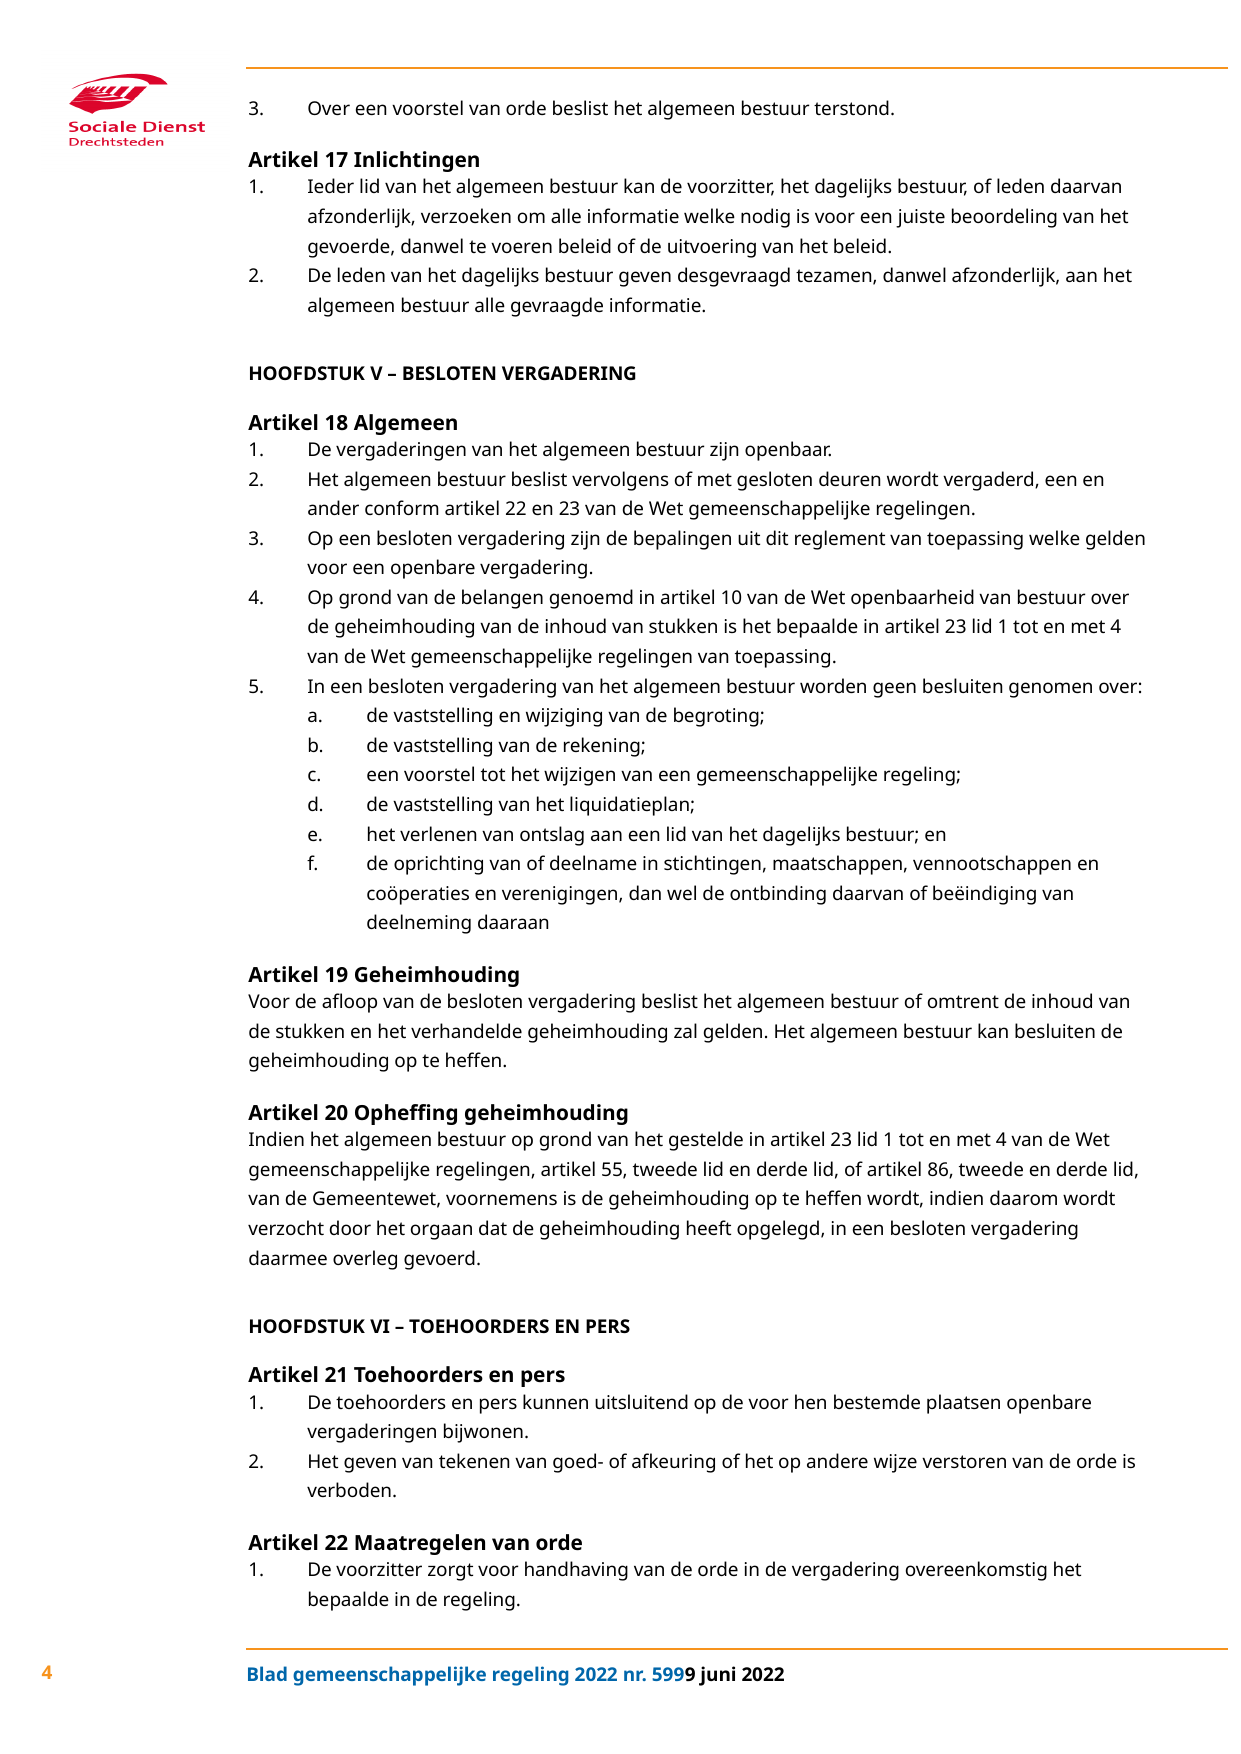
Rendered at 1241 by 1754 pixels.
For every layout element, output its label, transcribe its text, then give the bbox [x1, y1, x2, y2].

list In een besloten vergadering van het algemeen bestuur worden geen besluiten genomen over: [248, 673, 1152, 698]
list Het algemeen bestuur beslist vervolgens of met gesloten deuren wordt vergaderd, een en ander conform artikel 22 en 23 van de Wet gemeenschappelijke regelingen. [248, 466, 1152, 521]
text Voor de afloop van de besloten vergadering beslist het algemeen bestuur of omtrent de inhoud van de stukken en het verhandelde geheimhouding zal gelden. Het algemeen bestuur kan besluiten de geheimhouding op te heffen. [248, 988, 1152, 1073]
text Artikel 19 Geheimhouding [248, 960, 1152, 988]
list een voorstel tot het wijzigen van een gemeenschappelijke regeling; [307, 762, 1152, 787]
list de vaststelling en wijziging van de begroting; [307, 702, 1152, 728]
list De toehoorders en pers kunnen uitsluitend op de voor hen bestemde plaatsen openbare vergaderingen bijwonen. [248, 1389, 1152, 1444]
list de oprichting van of deelname in stichtingen, maatschappen, vennootschappen en coöperaties en verenigingen, dan wel de ontbinding daarvan of beëindiging van deelneming daaraan [307, 850, 1152, 935]
list de vaststelling van de rekening; [307, 732, 1152, 758]
list het verlenen van ontslag aan een lid van het dagelijks bestuur; en [307, 821, 1152, 846]
list de vaststelling van het liquidatieplan; [307, 791, 1152, 817]
list Het geven van tekenen van goed- of afkeuring of het op andere wijze verstoren van de orde is verboden. [248, 1448, 1152, 1503]
list De leden van het dagelijks bestuur geven desgevraagd tezamen, danwel afzonderlijk, aan het algemeen bestuur alle gevraagde informatie. [248, 262, 1152, 318]
text Artikel 21 Toehoorders en pers [248, 1360, 1152, 1389]
list Ieder lid van het algemeen bestuur kan de voorzitter, het dagelijks bestuur, of leden daarvan afzonderlijk, verzoeken om alle informatie welke nodig is voor een juiste beoordeling van het gevoerde, danwel te voeren beleid of de uitvoering van het beleid. [248, 174, 1152, 258]
text Artikel 18 Algemeen [248, 408, 1152, 436]
picture [41, 47, 231, 172]
text HOOFDSTUK VI – TOEHOORDERS EN PERS [248, 1311, 1152, 1339]
text HOOFDSTUK V – BESLOTEN VERGADERING [248, 358, 1152, 387]
list Over een voorstel van orde beslist het algemeen bestuur terstond. [248, 95, 1152, 121]
list De voorzitter zorgt voor handhaving van de orde in de vergadering overeenkomstig het bepaalde in de regeling. [248, 1556, 1152, 1612]
text Indien het algemeen bestuur op grond van het gestelde in artikel 23 lid 1 tot en met 4 van de Wet gemeenschappelijke regelingen, artikel 55, tweede lid en derde lid, of artikel 86, tweede en derde lid, van de Gemeentewet, voornemens is de geheimhouding op te heffen wordt, indien daarom wordt verzocht door het orgaan dat de geheimhouding heeft opgelegd, in een besloten vergadering daarmee overleg gevoerd. [248, 1126, 1152, 1270]
list De vergaderingen van het algemeen bestuur zijn openbaar. [248, 436, 1152, 462]
list Op een besloten vergadering zijn de bepalingen uit dit reglement van toepassing welke gelden voor een openbare vergadering. [248, 525, 1152, 580]
list Op grond van de belangen genoemd in artikel 10 van de Wet openbaarheid van bestuur over de geheimhouding van de inhoud van stukken is het bepaalde in artikel 23 lid 1 tot en met 4 van de Wet gemeenschappelijke regelingen van toepassing. [248, 584, 1152, 669]
text Artikel 22 Maatregelen van orde [248, 1528, 1152, 1556]
text Artikel 20 Opheffing geheimhouding [248, 1098, 1152, 1126]
text Artikel 17 Inlichtingen [248, 145, 1152, 174]
